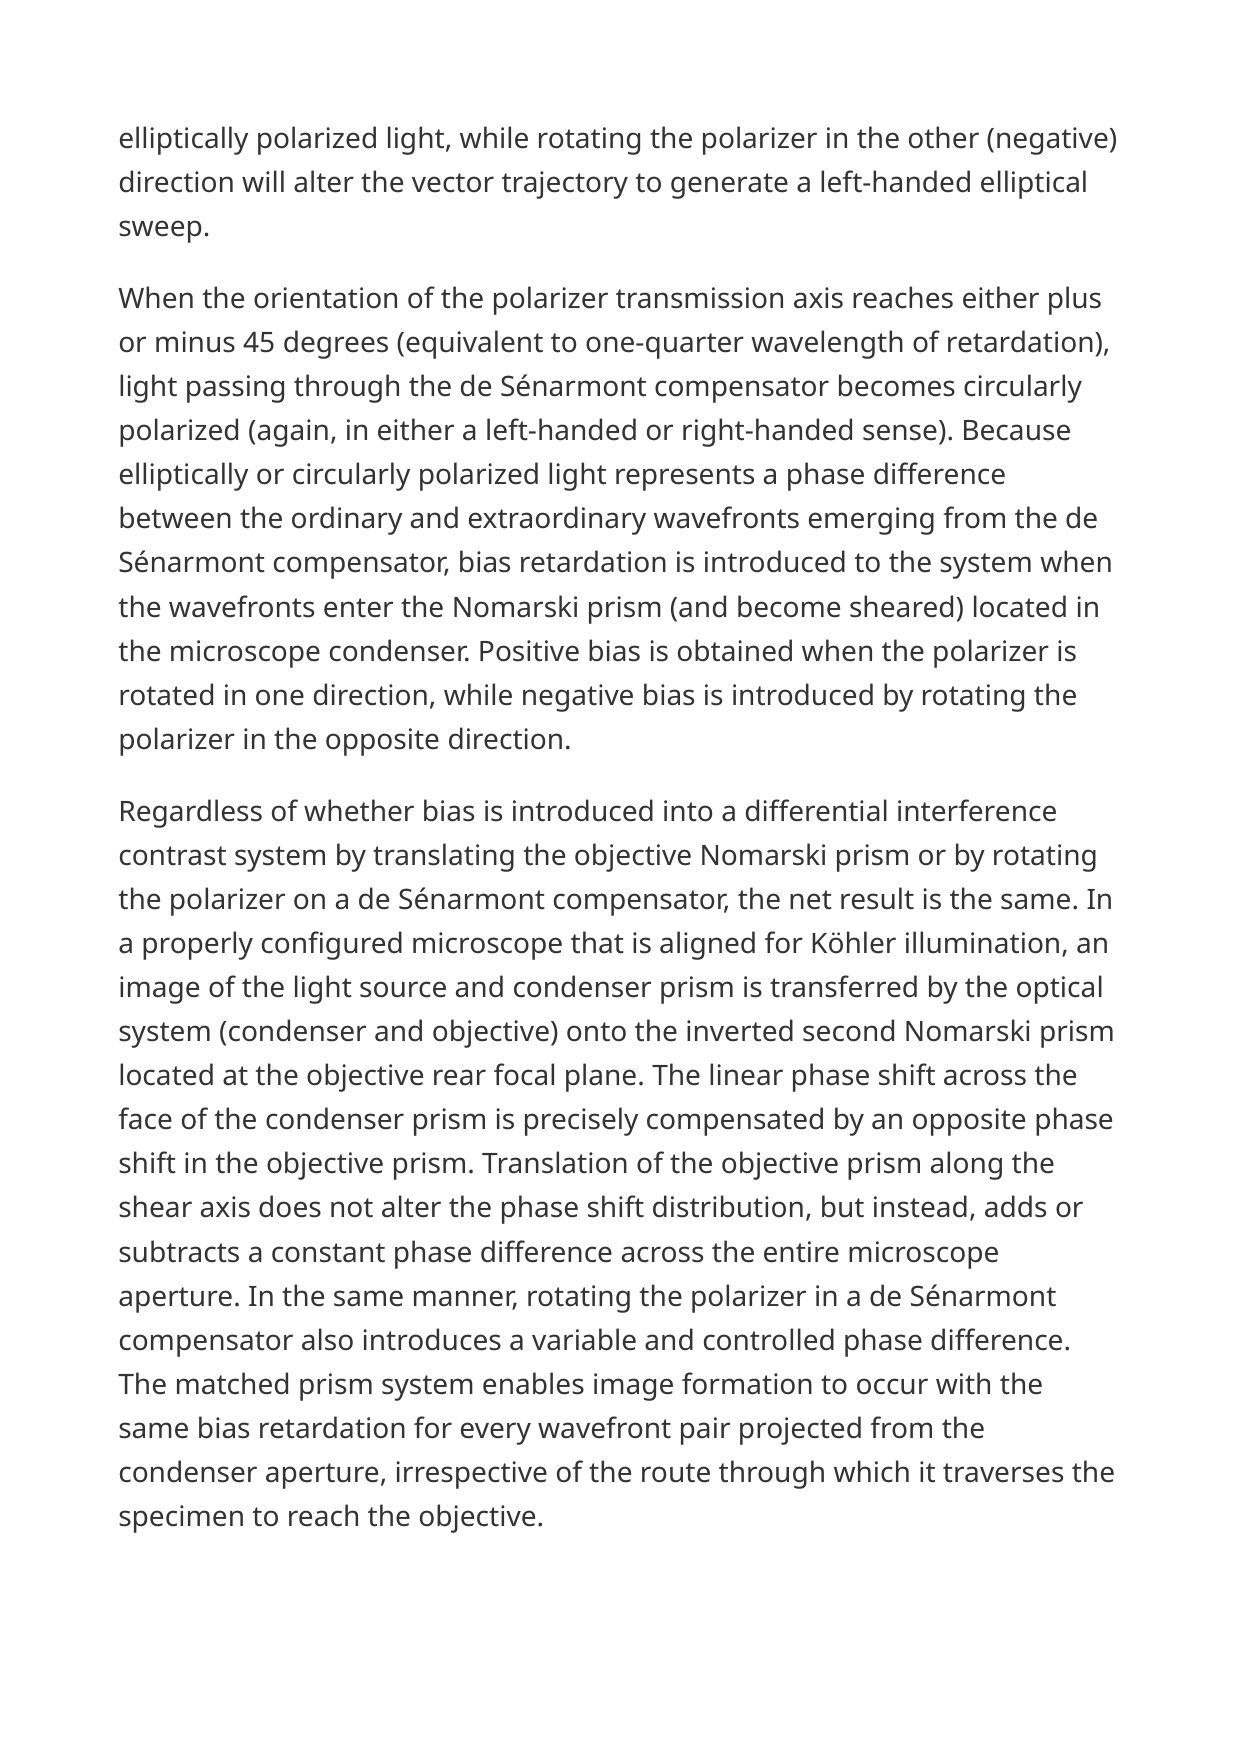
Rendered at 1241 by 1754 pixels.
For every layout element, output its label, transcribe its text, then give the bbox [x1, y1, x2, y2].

text When the orientation of the polarizer transmission axis reaches either plus or minus 45 degrees (equivalent to one-quarter wavelength of retardation), light passing through the de Sénarmont compensator becomes circularly polarized (again, in either a left-handed or right-handed sense). Because elliptically or circularly polarized light represents a phase difference between the ordinary and extraordinary wavefronts emerging from the de Sénarmont compensator, bias retardation is introduced to the system when the wavefronts enter the Nomarski prism (and become sheared) located in the microscope condenser. Positive bias is obtained when the polarizer is rotated in one direction, while negative bias is introduced by rotating the polarizer in the opposite direction. [118, 278, 1122, 757]
text Regardless of whether bias is introduced into a differential interference contrast system by translating the objective Nomarski prism or by rotating the polarizer on a de Sénarmont compensator, the net result is the same. In a properly configured microscope that is aligned for Köhler illumination, an image of the light source and condenser prism is transferred by the optical system (condenser and objective) onto the inverted second Nomarski prism located at the objective rear focal plane. The linear phase shift across the face of the condenser prism is precisely compensated by an opposite phase shift in the objective prism. Translation of the objective prism along the shear axis does not alter the phase shift distribution, but instead, adds or subtracts a constant phase difference across the entire microscope aperture. In the same manner, rotating the polarizer in a de Sénarmont compensator also introduces a variable and controlled phase difference. The matched prism system enables image formation to occur with the same bias retardation for every wavefront pair projected from the condenser aperture, irrespective of the route through which it traverses the specimen to reach the objective. [118, 791, 1122, 1534]
text elliptically polarized light, while rotating the polarizer in the other (negative) direction will alter the vector trajectory to generate a left-handed elliptical sweep. [118, 118, 1122, 244]
